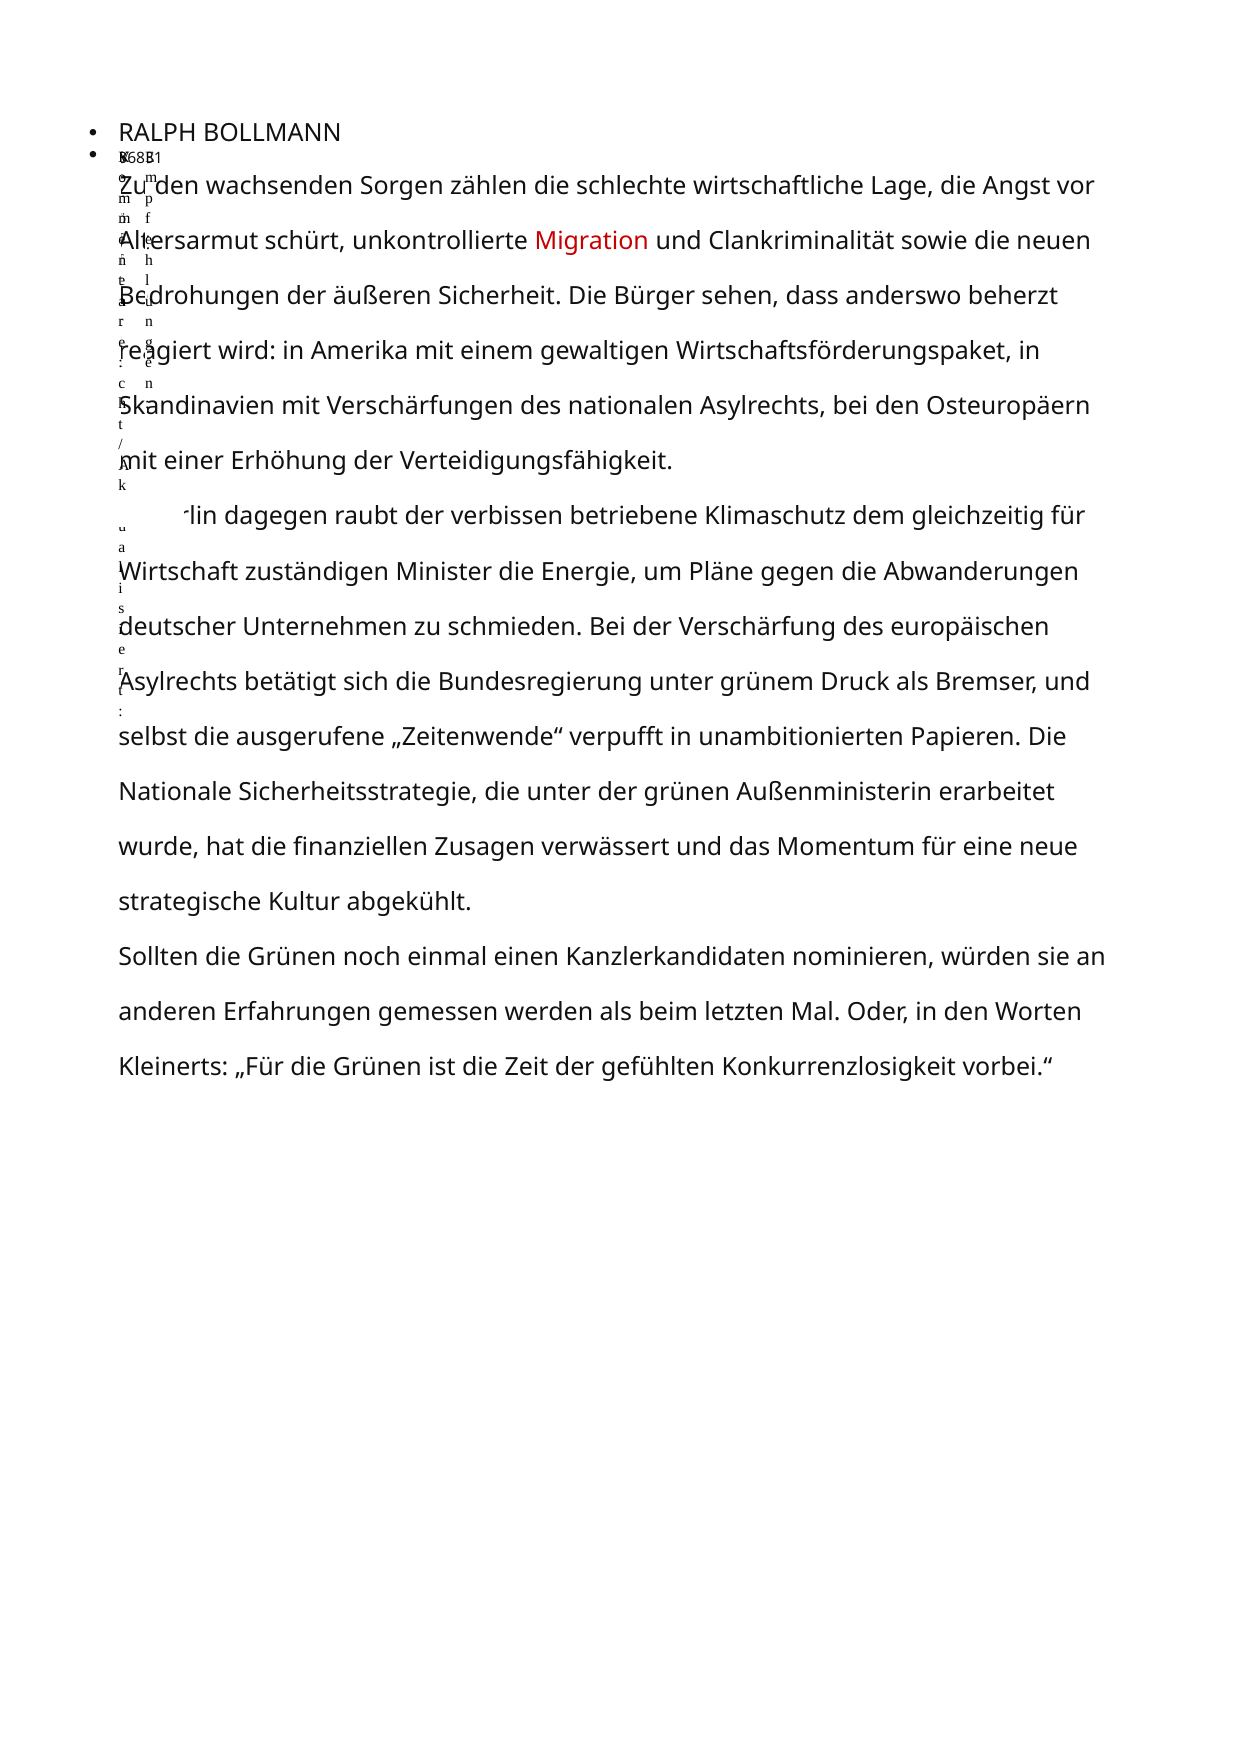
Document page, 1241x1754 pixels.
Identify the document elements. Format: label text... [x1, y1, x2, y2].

text Sollten die Grünen noch einmal einen Kanzlerkandidaten nominieren, würden sie an anderen Erfahrungen gemessen werden als beim letzten Mal. Oder, in den Worten Klei­nerts: „Für die Grünen ist die Zeit der gefühlten Konkurrenzlosigkeit vorbei.“ [118, 939, 1122, 1083]
text In Berlin dagegen raubt der verbissen betriebene Klimaschutz dem gleichzeitig für Wirtschaft zuständigen Minister die Energie, um Pläne gegen die Abwanderungen deutscher Unternehmen zu schmieden. Bei der Verschärfung des europäischen Asylrechts betätigt sich die Bundesregierung unter grünem Druck als Bremser, und selbst die ausgerufene „Zeitenwende“ verpufft in unambitionierten Papieren. Die Nationale Sicherheitsstrategie, die unter der grünen Außenministerin erarbeitet wurde, hat die finanziellen Zusagen verwässert und das Momentum für eine neue strategische Kultur abgekühlt. [118, 498, 1122, 918]
text Zu den wachsenden Sorgen zählen die schlechte wirtschaftliche Lage, die Angst vor Altersarmut schürt, unkon­trollierte Migration und Clankriminalität sowie die neuen Bedrohungen der äußeren Sicherheit. Die Bürger sehen, dass anderswo beherzt reagiert wird: in Amerika mit einem gewaltigen Wirtschaftsförderungspaket, in Skandinavien mit Verschärfungen des nationalen Asylrechts, bei den Osteuropäern mit einer Erhöhung der Verteidigungsfähigkeit. [121, 167, 1122, 477]
list 36831 [147, 148, 1122, 167]
list 36831 [121, 148, 145, 167]
list RALPH BOLLMANN [118, 118, 1122, 148]
